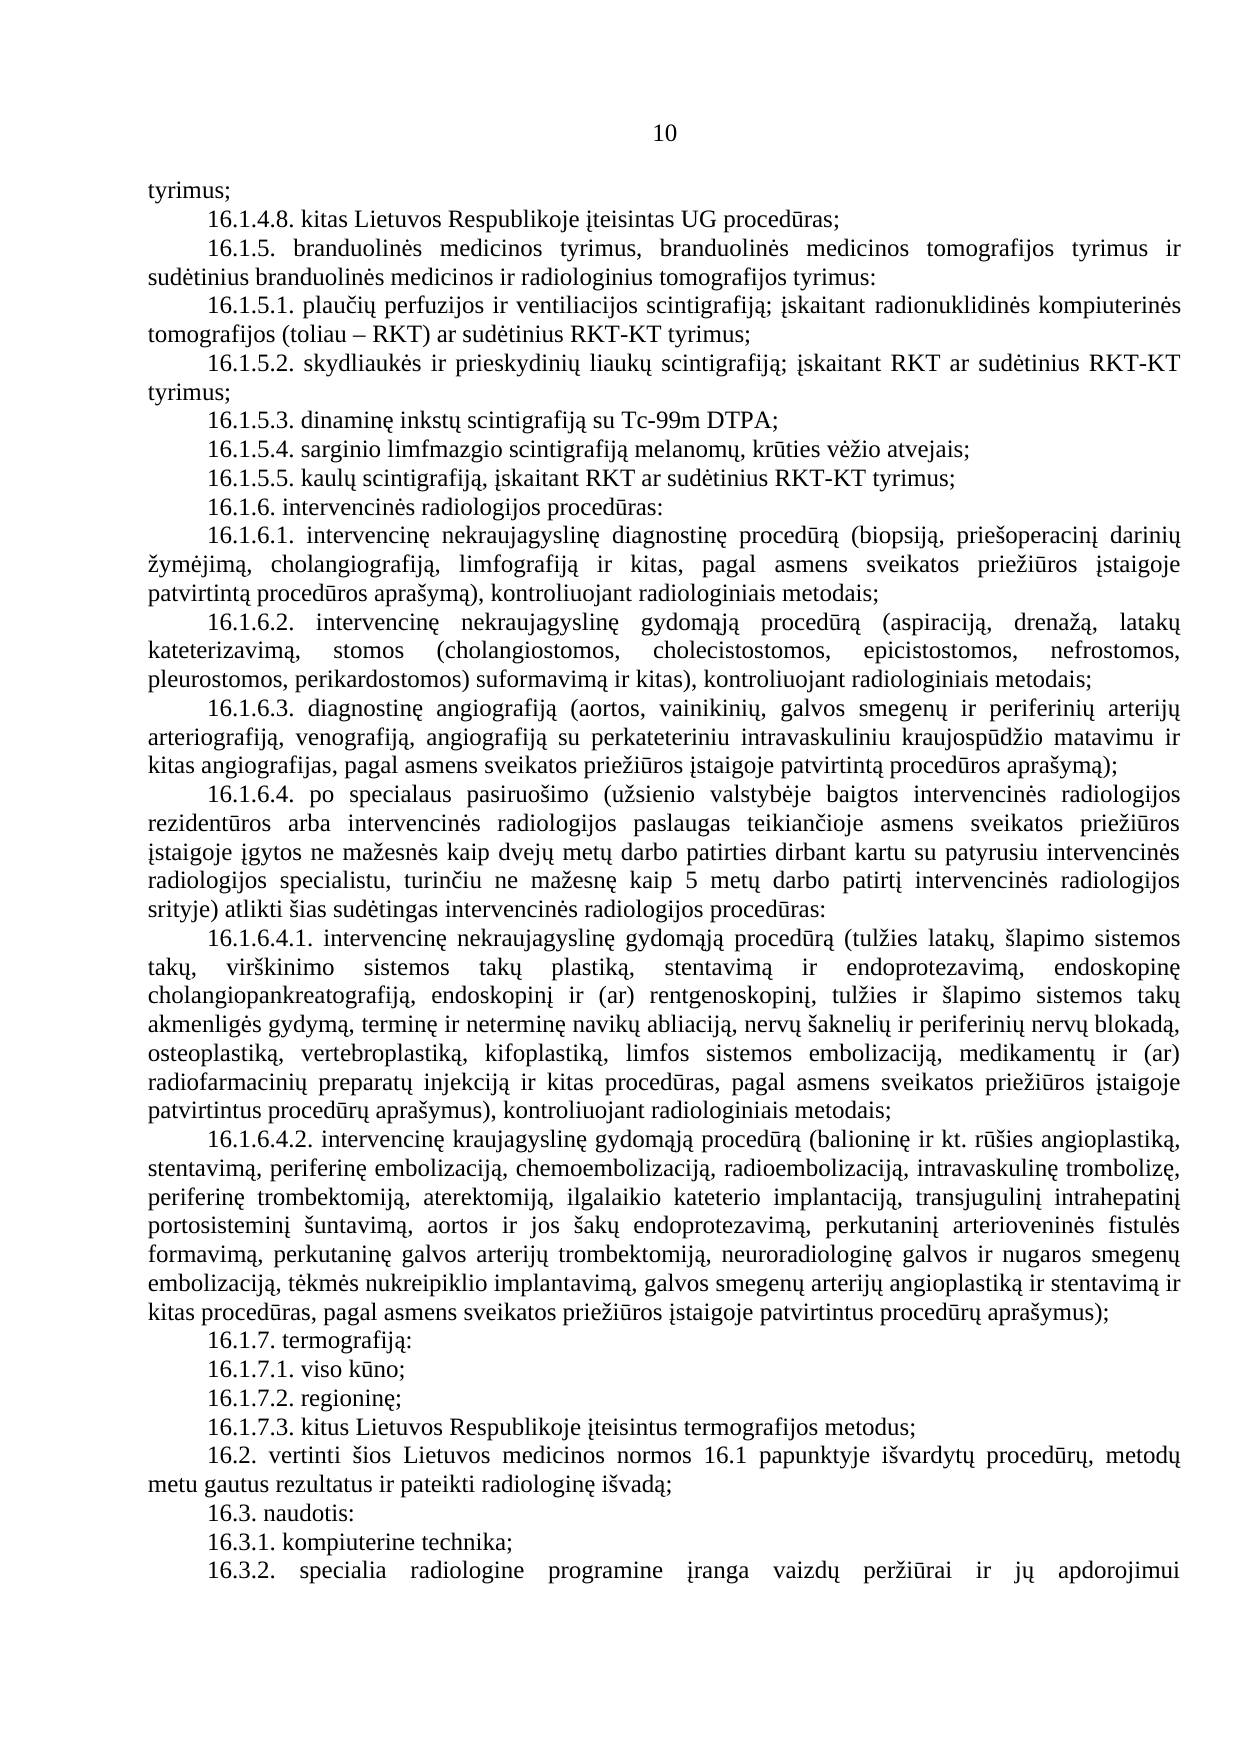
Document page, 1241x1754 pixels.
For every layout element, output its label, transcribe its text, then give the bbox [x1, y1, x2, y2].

text 16.2. vertinti šios Lietuvos medicinos normos 16.1 papunktyje išvardytų procedūrų, metodų metu gautus rezultatus ir pateikti radiologinę išvadą; [148, 1441, 1181, 1498]
text 16.1.7. termografiją: [148, 1326, 1181, 1354]
text 16.1.5.2. skydliaukės ir prieskydinių liaukų scintigrafiją; įskaitant RKT ar sudėtinius RKT-KT tyrimus; [148, 348, 1181, 406]
text 16.1.7.2. regioninę; [148, 1383, 1181, 1412]
text 16.1.5.1. plaučių perfuzijos ir ventiliacijos scintigrafiją; įskaitant radionuklidinės kompiuterinės tomografijos (toliau – RKT) ar sudėtinius RKT-KT tyrimus; [148, 291, 1181, 348]
text 16.3.2. specialia radiologine programine įranga vaizdų peržiūrai ir jų apdorojimui [148, 1556, 1181, 1584]
text 16.1.5.5. kaulų scintigrafiją, įskaitant RKT ar sudėtinius RKT-KT tyrimus; [148, 463, 1181, 492]
text 16.1.6. intervencinės radiologijos procedūras: [148, 492, 1181, 521]
text 16.1.6.2. intervencinę nekraujagyslinę gydomąją procedūrą (aspiraciją, drenažą, latakų kateterizavimą, stomos (cholangiostomos, cholecistostomos, epicistostomos, nefrostomos, pleurostomos, perikardostomos) suformavimą ir kitas), kontroliuojant radiologiniais metodais; [148, 607, 1181, 693]
text 16.1.7.1. viso kūno; [148, 1354, 1181, 1383]
text 16.1.6.4.2. intervencinę kraujagyslinę gydomąją procedūrą (balioninę ir kt. rūšies angioplastiką, stentavimą, periferinę embolizaciją, chemoembolizaciją, radioembolizaciją, intravaskulinę trombolizę, periferinę trombektomiją, aterektomiją, ilgalaikio kateterio implantaciją, transjugulinį intrahepatinį portosisteminį šuntavimą, aortos ir jos šakų endoprotezavimą, perkutaninį arterioveninės fistulės formavimą, perkutaninę galvos arterijų trombektomiją, neuroradiologinę galvos ir nugaros smegenų embolizaciją, tėkmės nukreipiklio implantavimą, galvos smegenų arterijų angioplastiką ir stentavimą ir kitas procedūras, pagal asmens sveikatos priežiūros įstaigoje patvirtintus procedūrų aprašymus); [148, 1124, 1181, 1326]
text 16.1.5.3. dinaminę inkstų scintigrafiją su Tc-99m DTPA; [148, 406, 1181, 434]
text 16.3. naudotis: [148, 1498, 1181, 1527]
text 16.1.5.4. sarginio limfmazgio scintigrafiją melanomų, krūties vėžio atvejais; [148, 434, 1181, 463]
text tyrimus; [148, 176, 1181, 204]
text 16.1.6.3. diagnostinę angiografiją (aortos, vainikinių, galvos smegenų ir periferinių arterijų arteriografiją, venografiją, angiografiją su perkateteriniu intravaskuliniu kraujospūdžio matavimu ir kitas angiografijas, pagal asmens sveikatos priežiūros įstaigoje patvirtintą procedūros aprašymą); [148, 693, 1181, 779]
text 16.1.6.4.1. intervencinę nekraujagyslinę gydomąją procedūrą (tulžies latakų, šlapimo sistemos takų, virškinimo sistemos takų plastiką, stentavimą ir endoprotezavimą, endoskopinę cholangiopankreatografiją, endoskopinį ir (ar) rentgenoskopinį, tulžies ir šlapimo sistemos takų akmenligės gydymą, terminę ir neterminę navikų abliaciją, nervų šaknelių ir periferinių nervų blokadą, osteoplastiką, vertebroplastiką, kifoplastiką, limfos sistemos embolizaciją, medikamentų ir (ar) radiofarmacinių preparatų injekciją ir kitas procedūras, pagal asmens sveikatos priežiūros įstaigoje patvirtintus procedūrų aprašymus), kontroliuojant radiologiniais metodais; [148, 923, 1181, 1124]
text 16.1.6.1. intervencinę nekraujagyslinę diagnostinę procedūrą (biopsiją, priešoperacinį darinių žymėjimą, cholangiografiją, limfografiją ir kitas, pagal asmens sveikatos priežiūros įstaigoje patvirtintą procedūros aprašymą), kontroliuojant radiologiniais metodais; [148, 521, 1181, 607]
text 16.1.5. branduolinės medicinos tyrimus, branduolinės medicinos tomografijos tyrimus ir sudėtinius branduolinės medicinos ir radiologinius tomografijos tyrimus: [148, 233, 1181, 291]
text 16.1.4.8. kitas Lietuvos Respublikoje įteisintas UG procedūras; [148, 204, 1181, 233]
text 16.1.6.4. po specialaus pasiruošimo (užsienio valstybėje baigtos intervencinės radiologijos rezidentūros arba intervencinės radiologijos paslaugas teikiančioje asmens sveikatos priežiūros įstaigoje įgytos ne mažesnės kaip dvejų metų darbo patirties dirbant kartu su patyrusiu intervencinės radiologijos specialistu, turinčiu ne mažesnę kaip 5 metų darbo patirtį intervencinės radiologijos srityje) atlikti šias sudėtingas intervencinės radiologijos procedūras: [148, 779, 1181, 923]
text 16.1.7.3. kitus Lietuvos Respublikoje įteisintus termografijos metodus; [148, 1412, 1181, 1441]
text 16.3.1. kompiuterine technika; [148, 1527, 1181, 1556]
